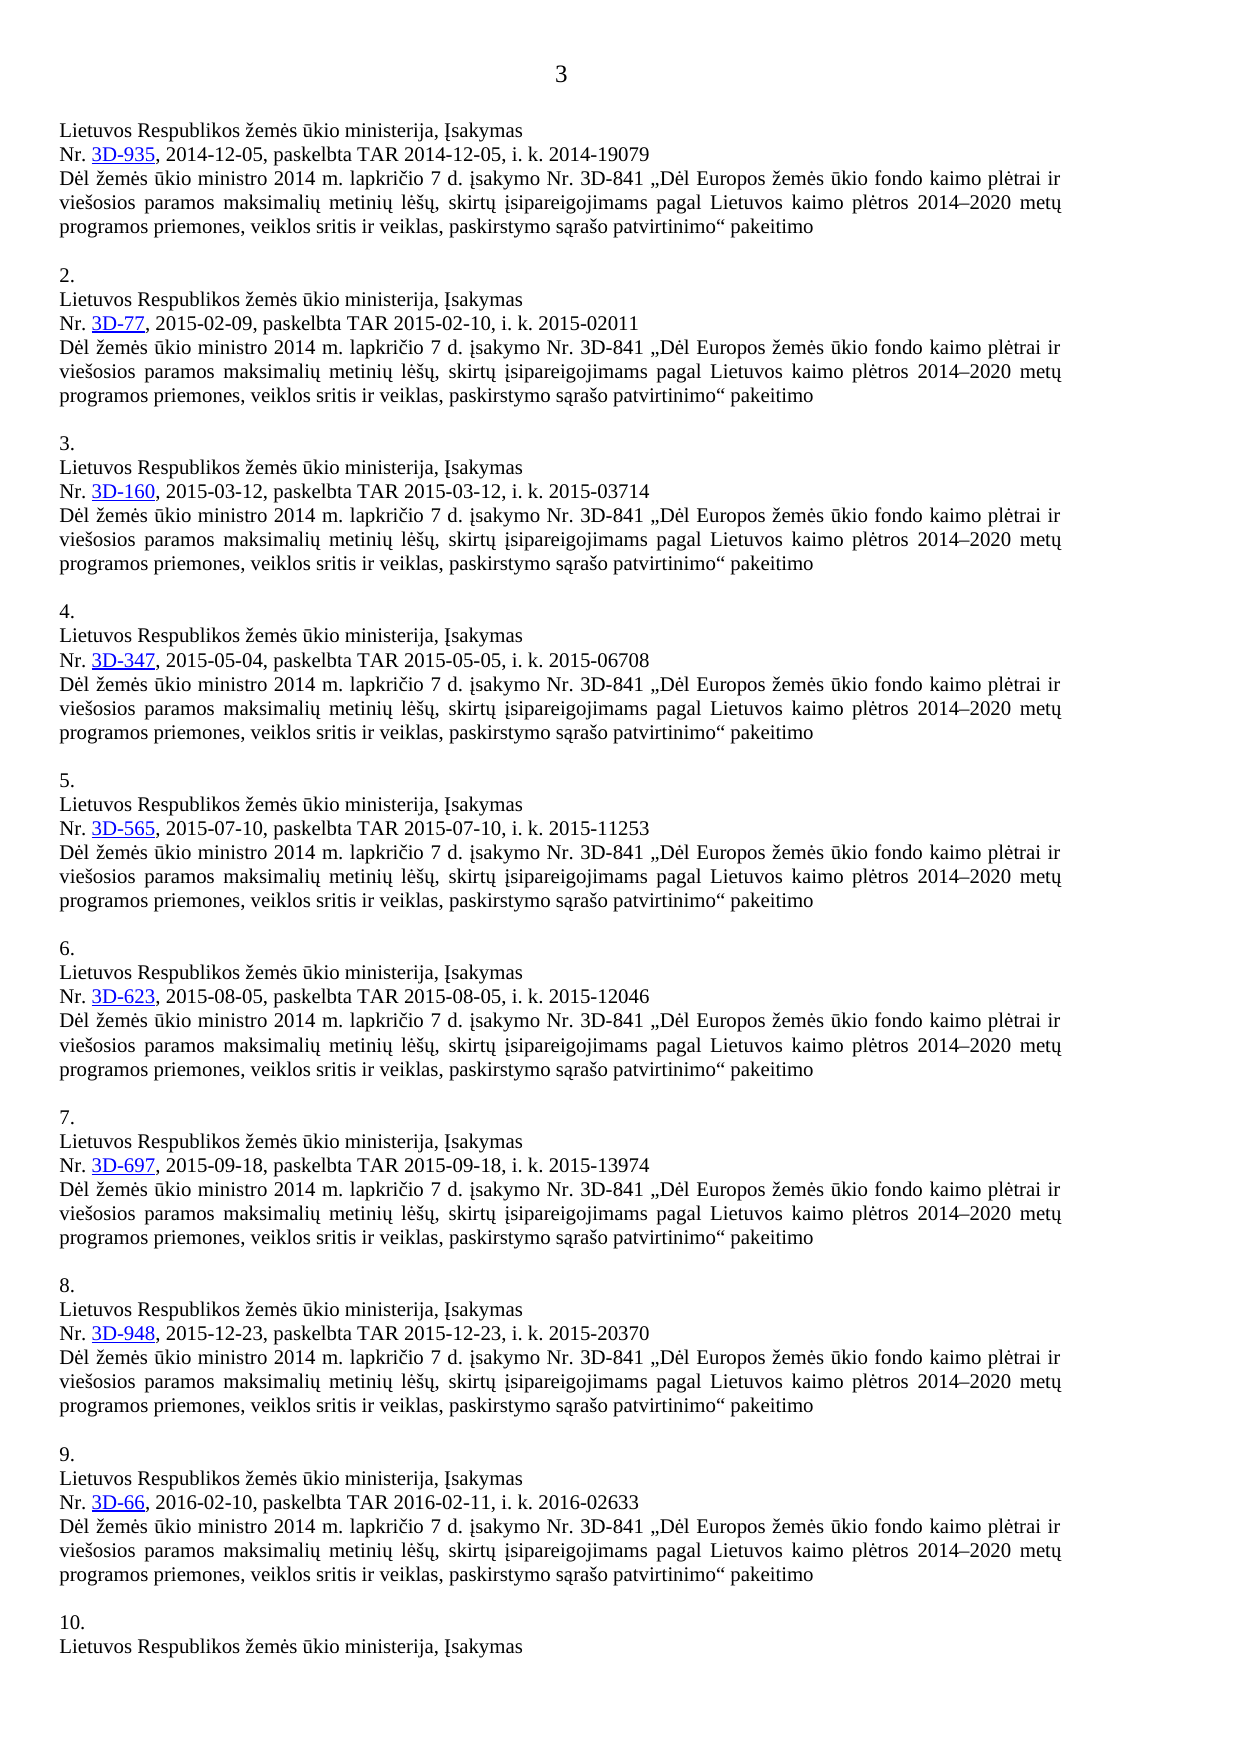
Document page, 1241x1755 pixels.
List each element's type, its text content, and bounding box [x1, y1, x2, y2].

text Dėl žemės ūkio ministro 2014 m. lapkričio 7 d. įsakymo Nr. 3D-841 „Dėl Europos žemės ūkio fondo kaimo plėtrai ir viešosios paramos maksimalių metinių lėšų, skirtų įsipareigojimams pagal Lietuvos kaimo plėtros 2014–2020 metų programos priemones, veiklos sritis ir veiklas, paskirstymo sąrašo patvirtinimo“ pakeitimo [59, 1177, 1063, 1249]
text Nr. 3D-948, 2015-12-23, paskelbta TAR 2015-12-23, i. k. 2015-20370 [59, 1321, 1063, 1345]
text Nr. 3D-565, 2015-07-10, paskelbta TAR 2015-07-10, i. k. 2015-11253 [59, 816, 1063, 840]
text Nr. 3D-697, 2015-09-18, paskelbta TAR 2015-09-18, i. k. 2015-13974 [59, 1153, 1063, 1177]
text Dėl žemės ūkio ministro 2014 m. lapkričio 7 d. įsakymo Nr. 3D-841 „Dėl Europos žemės ūkio fondo kaimo plėtrai ir viešosios paramos maksimalių metinių lėšų, skirtų įsipareigojimams pagal Lietuvos kaimo plėtros 2014–2020 metų programos priemones, veiklos sritis ir veiklas, paskirstymo sąrašo patvirtinimo“ pakeitimo [59, 1514, 1063, 1586]
text Lietuvos Respublikos žemės ūkio ministerija, Įsakymas [59, 455, 1063, 479]
text 8. [59, 1273, 1063, 1297]
text Dėl žemės ūkio ministro 2014 m. lapkričio 7 d. įsakymo Nr. 3D-841 „Dėl Europos žemės ūkio fondo kaimo plėtrai ir viešosios paramos maksimalių metinių lėšų, skirtų įsipareigojimams pagal Lietuvos kaimo plėtros 2014–2020 metų programos priemones, veiklos sritis ir veiklas, paskirstymo sąrašo patvirtinimo“ pakeitimo [59, 1008, 1063, 1081]
text Nr. 3D-77, 2015-02-09, paskelbta TAR 2015-02-10, i. k. 2015-02011 [59, 311, 1063, 335]
text 10. [59, 1610, 1063, 1634]
text Lietuvos Respublikos žemės ūkio ministerija, Įsakymas [59, 118, 1063, 142]
text Lietuvos Respublikos žemės ūkio ministerija, Įsakymas [59, 1297, 1063, 1321]
text 3. [59, 431, 1063, 455]
text Dėl žemės ūkio ministro 2014 m. lapkričio 7 d. įsakymo Nr. 3D-841 „Dėl Europos žemės ūkio fondo kaimo plėtrai ir viešosios paramos maksimalių metinių lėšų, skirtų įsipareigojimams pagal Lietuvos kaimo plėtros 2014–2020 metų programos priemones, veiklos sritis ir veiklas, paskirstymo sąrašo patvirtinimo“ pakeitimo [59, 672, 1063, 744]
text 6. [59, 936, 1063, 960]
text Lietuvos Respublikos žemės ūkio ministerija, Įsakymas [59, 623, 1063, 647]
text Dėl žemės ūkio ministro 2014 m. lapkričio 7 d. įsakymo Nr. 3D-841 „Dėl Europos žemės ūkio fondo kaimo plėtrai ir viešosios paramos maksimalių metinių lėšų, skirtų įsipareigojimams pagal Lietuvos kaimo plėtros 2014–2020 metų programos priemones, veiklos sritis ir veiklas, paskirstymo sąrašo patvirtinimo“ pakeitimo [59, 166, 1063, 238]
text Nr. 3D-347, 2015-05-04, paskelbta TAR 2015-05-05, i. k. 2015-06708 [59, 647, 1063, 672]
text Nr. 3D-935, 2014-12-05, paskelbta TAR 2014-12-05, i. k. 2014-19079 [59, 142, 1063, 166]
text Lietuvos Respublikos žemės ūkio ministerija, Įsakymas [59, 1129, 1063, 1153]
text 4. [59, 599, 1063, 623]
text 2. [59, 262, 1063, 287]
text Lietuvos Respublikos žemės ūkio ministerija, Įsakymas [59, 1466, 1063, 1490]
text 5. [59, 768, 1063, 792]
text Lietuvos Respublikos žemės ūkio ministerija, Įsakymas [59, 1634, 1063, 1658]
text Dėl žemės ūkio ministro 2014 m. lapkričio 7 d. įsakymo Nr. 3D-841 „Dėl Europos žemės ūkio fondo kaimo plėtrai ir viešosios paramos maksimalių metinių lėšų, skirtų įsipareigojimams pagal Lietuvos kaimo plėtros 2014–2020 metų programos priemones, veiklos sritis ir veiklas, paskirstymo sąrašo patvirtinimo“ pakeitimo [59, 335, 1063, 407]
text Dėl žemės ūkio ministro 2014 m. lapkričio 7 d. įsakymo Nr. 3D-841 „Dėl Europos žemės ūkio fondo kaimo plėtrai ir viešosios paramos maksimalių metinių lėšų, skirtų įsipareigojimams pagal Lietuvos kaimo plėtros 2014–2020 metų programos priemones, veiklos sritis ir veiklas, paskirstymo sąrašo patvirtinimo“ pakeitimo [59, 840, 1063, 912]
text Nr. 3D-66, 2016-02-10, paskelbta TAR 2016-02-11, i. k. 2016-02633 [59, 1490, 1063, 1514]
text 7. [59, 1105, 1063, 1129]
text Nr. 3D-160, 2015-03-12, paskelbta TAR 2015-03-12, i. k. 2015-03714 [59, 479, 1063, 503]
text Dėl žemės ūkio ministro 2014 m. lapkričio 7 d. įsakymo Nr. 3D-841 „Dėl Europos žemės ūkio fondo kaimo plėtrai ir viešosios paramos maksimalių metinių lėšų, skirtų įsipareigojimams pagal Lietuvos kaimo plėtros 2014–2020 metų programos priemones, veiklos sritis ir veiklas, paskirstymo sąrašo patvirtinimo“ pakeitimo [59, 1345, 1063, 1417]
text 9. [59, 1442, 1063, 1466]
text Lietuvos Respublikos žemės ūkio ministerija, Įsakymas [59, 792, 1063, 816]
text Nr. 3D-623, 2015-08-05, paskelbta TAR 2015-08-05, i. k. 2015-12046 [59, 984, 1063, 1008]
text Lietuvos Respublikos žemės ūkio ministerija, Įsakymas [59, 287, 1063, 311]
text Lietuvos Respublikos žemės ūkio ministerija, Įsakymas [59, 960, 1063, 984]
text Dėl žemės ūkio ministro 2014 m. lapkričio 7 d. įsakymo Nr. 3D-841 „Dėl Europos žemės ūkio fondo kaimo plėtrai ir viešosios paramos maksimalių metinių lėšų, skirtų įsipareigojimams pagal Lietuvos kaimo plėtros 2014–2020 metų programos priemones, veiklos sritis ir veiklas, paskirstymo sąrašo patvirtinimo“ pakeitimo [59, 503, 1063, 575]
